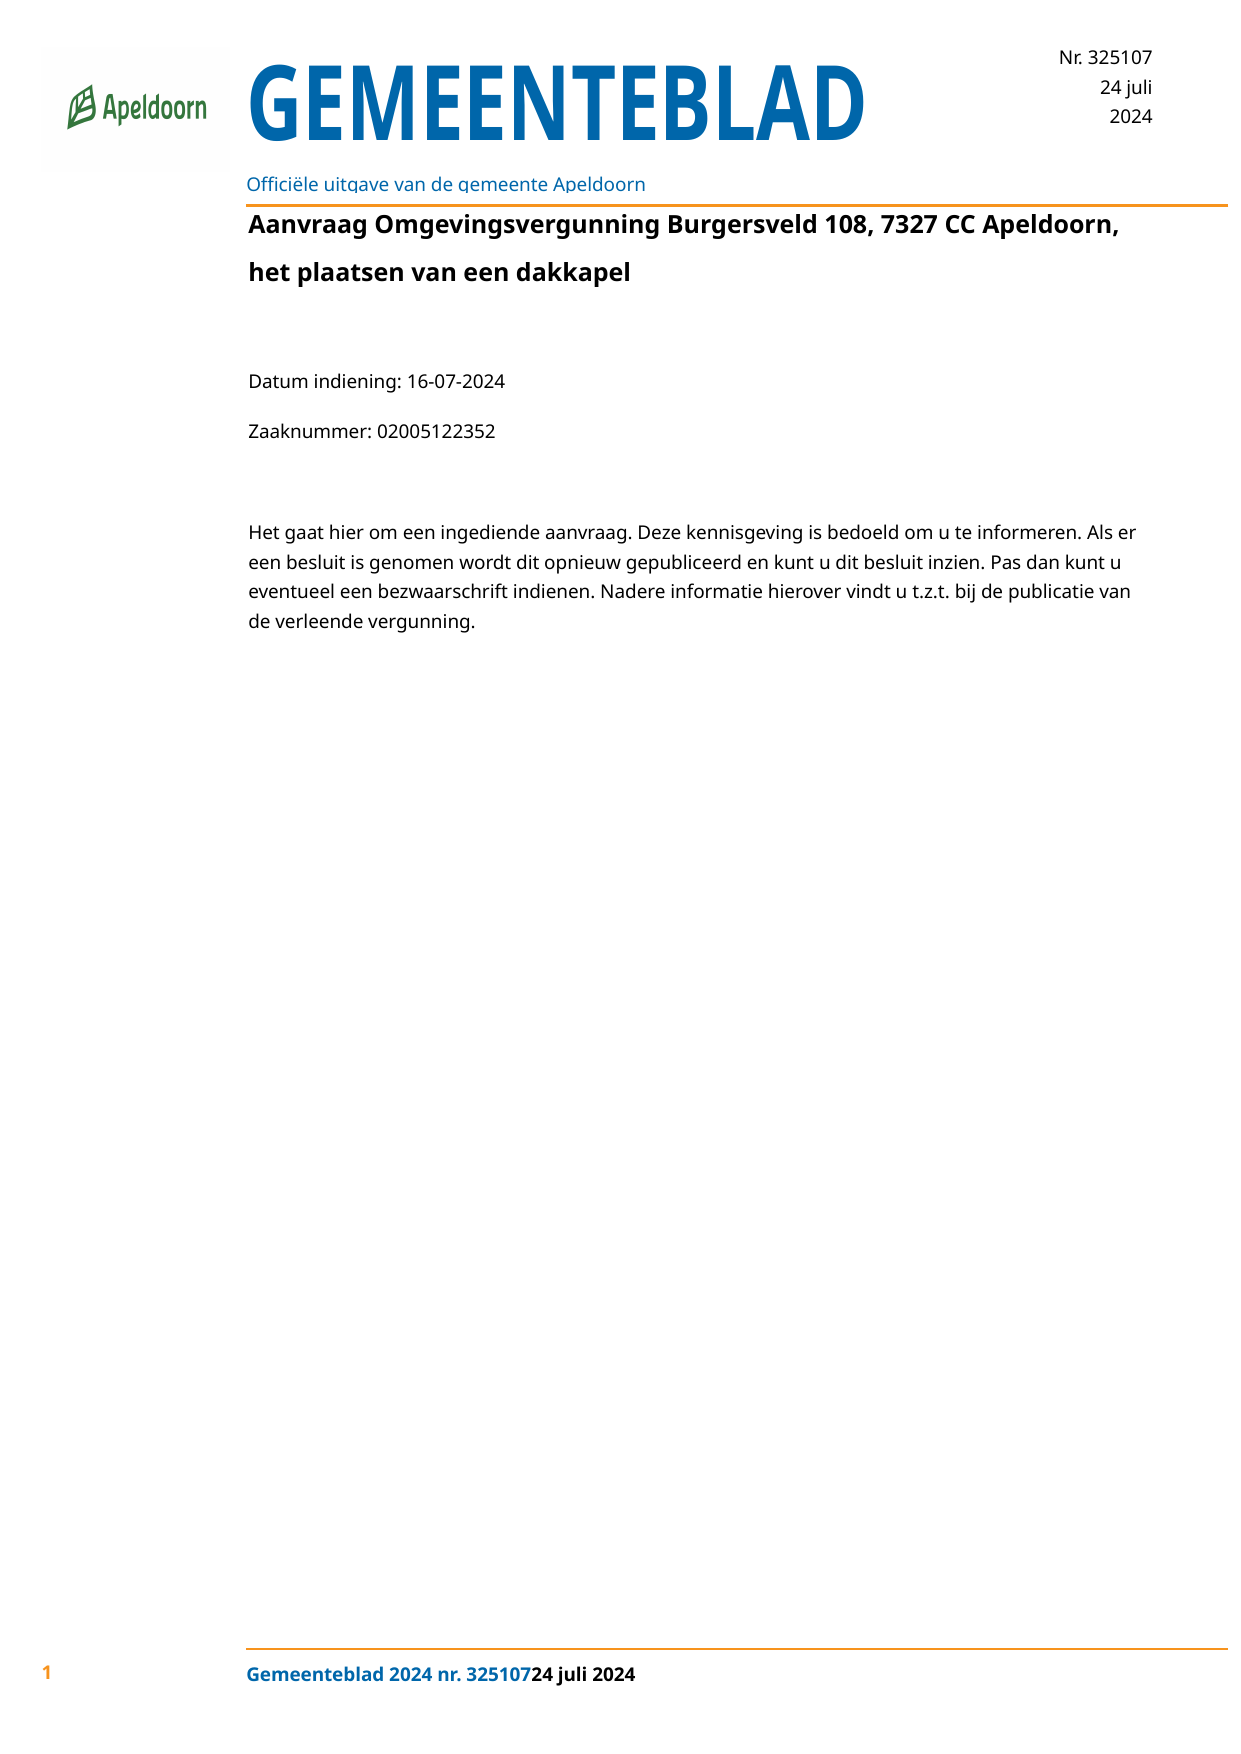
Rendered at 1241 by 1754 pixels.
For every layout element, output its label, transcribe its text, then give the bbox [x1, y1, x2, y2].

text Aanvraag Omgevingsvergunning Burgersveld 108, 7327 CC Apeldoorn, het plaatsen van een dakkapel [248, 207, 1152, 288]
picture [41, 47, 231, 172]
text Datum indiening: 16-07-2024 [248, 368, 1152, 394]
text Zaaknummer: 02005122352 [248, 419, 1152, 444]
text Het gaat hier om een ingediende aanvraag. Deze kennisgeving is bedoeld om u te informeren. Als er een besluit is genomen wordt dit opnieuw gepubliceerd en kunt u dit besluit inzien. Pas dan kunt u eventueel een bezwaarschrift indienen. Nadere informatie hierover vindt u t.z.t. bij de publicatie van de verleende vergunning. [248, 519, 1152, 634]
